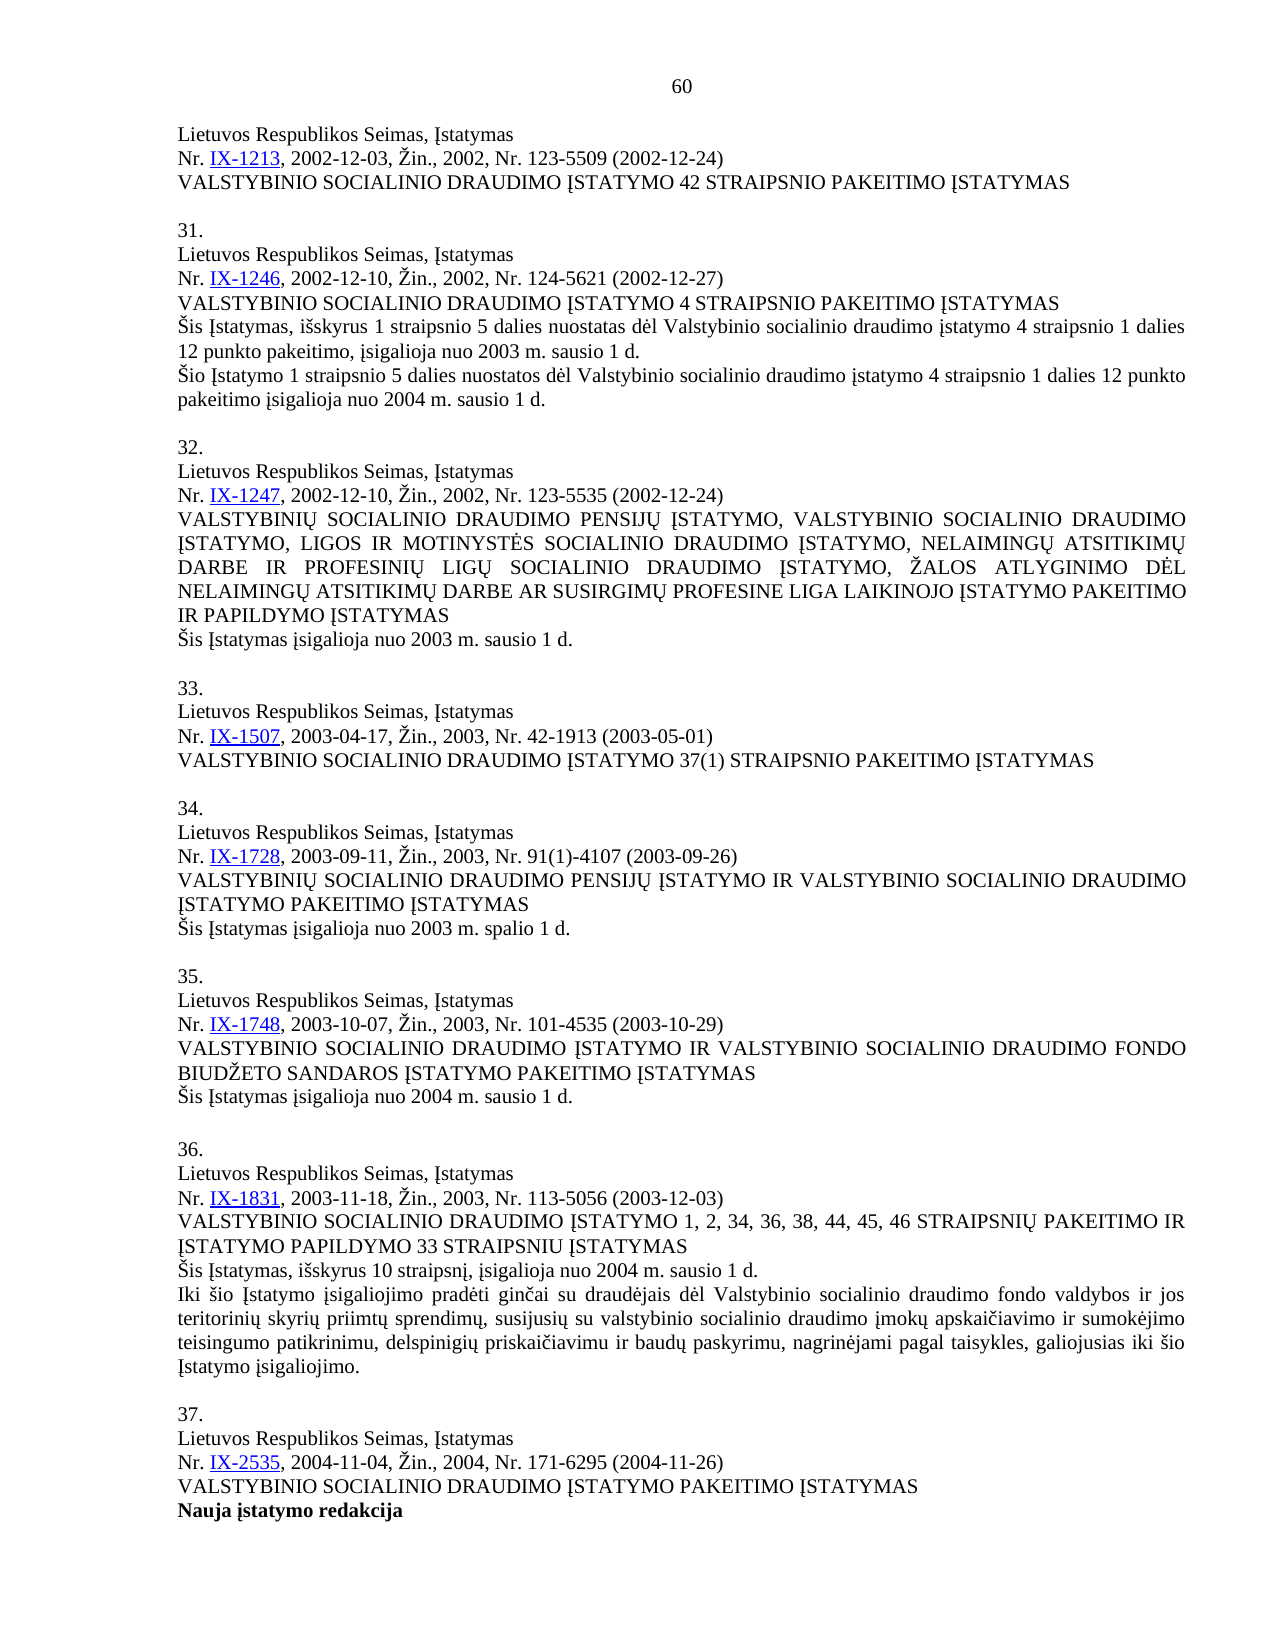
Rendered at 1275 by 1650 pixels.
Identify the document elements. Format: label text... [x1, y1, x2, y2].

text Lietuvos Respublikos Seimas, Įstatymas [177, 122, 1187, 146]
text Nr. IX-1213, 2002-12-03, Žin., 2002, Nr. 123-5509 (2002-12-24) [177, 146, 1187, 170]
text Nr. IX-1831, 2003-11-18, Žin., 2003, Nr. 113-5056 (2003-12-03) [177, 1185, 1187, 1209]
text Šis Įstatymas įsigalioja nuo 2003 m. spalio 1 d. [177, 916, 1187, 940]
text Lietuvos Respublikos Seimas, Įstatymas [177, 1426, 1187, 1450]
text 37. [177, 1402, 1187, 1426]
text Šis Įstatymas, išskyrus 1 straipsnio 5 dalies nuostatas dėl Valstybinio socialinio draudimo įstatymo 4 straipsnio 1 dalies 12 punkto pakeitimo, įsigalioja nuo 2003 m. sausio 1 d. [177, 314, 1187, 363]
text Šio Įstatymo 1 straipsnio 5 dalies nuostatos dėl Valstybinio socialinio draudimo įstatymo 4 straipsnio 1 dalies 12 punkto pakeitimo įsigalioja nuo 2004 m. sausio 1 d. [177, 363, 1187, 411]
text 32. [177, 435, 1187, 459]
text Iki šio Įstatymo įsigaliojimo pradėti ginčai su draudėjais dėl Valstybinio socialinio draudimo fondo valdybos ir jos teritorinių skyrių priimtų sprendimų, susijusių su valstybinio socialinio draudimo įmokų apskaičiavimo ir sumokėjimo teisingumo patikrinimu, delspinigių priskaičiavimu ir baudų paskyrimu, nagrinėjami pagal taisykles, galiojusias iki šio Įstatymo įsigaliojimo. [177, 1282, 1186, 1378]
text Lietuvos Respublikos Seimas, Įstatymas [177, 1161, 1187, 1185]
text VALSTYBINIO SOCIALINIO DRAUDIMO ĮSTATYMO PAKEITIMO ĮSTATYMAS [177, 1474, 1187, 1498]
text VALSTYBINIŲ SOCIALINIO DRAUDIMO PENSIJŲ ĮSTATYMO, VALSTYBINIO SOCIALINIO DRAUDIMO ĮSTATYMO, LIGOS IR MOTINYSTĖS SOCIALINIO DRAUDIMO ĮSTATYMO, NELAIMINGŲ ATSITIKIMŲ DARBE IR PROFESINIŲ LIGŲ SOCIALINIO DRAUDIMO ĮSTATYMO, ŽALOS ATLYGINIMO DĖL NELAIMINGŲ ATSITIKIMŲ DARBE AR SUSIRGIMŲ PROFESINE LIGA LAIKINOJO ĮSTATYMO PAKEITIMO IR PAPILDYMO ĮSTATYMAS [177, 507, 1187, 627]
text 31. [177, 218, 1187, 242]
text VALSTYBINIO SOCIALINIO DRAUDIMO ĮSTATYMO 37(1) STRAIPSNIO PAKEITIMO ĮSTATYMAS [177, 748, 1187, 772]
text Nr. IX-2535, 2004-11-04, Žin., 2004, Nr. 171-6295 (2004-11-26) [177, 1450, 1187, 1474]
text Nr. IX-1728, 2003-09-11, Žin., 2003, Nr. 91(1)-4107 (2003-09-26) [177, 844, 1187, 868]
text Nauja įstatymo redakcija [177, 1498, 1187, 1522]
text 34. [177, 796, 1187, 820]
text Šis Įstatymas, išskyrus 10 straipsnį, įsigalioja nuo 2004 m. sausio 1 d. [177, 1258, 1186, 1282]
text Šis Įstatymas įsigalioja nuo 2004 m. sausio 1 d. [177, 1084, 1187, 1108]
text VALSTYBINIO SOCIALINIO DRAUDIMO ĮSTATYMO 1, 2, 34, 36, 38, 44, 45, 46 STRAIPSNIŲ PAKEITIMO IR ĮSTATYMO PAPILDYMO 33 STRAIPSNIU ĮSTATYMAS [177, 1209, 1187, 1258]
text 36. [177, 1137, 1187, 1161]
text VALSTYBINIO SOCIALINIO DRAUDIMO ĮSTATYMO IR VALSTYBINIO SOCIALINIO DRAUDIMO FONDO BIUDŽETO SANDAROS ĮSTATYMO PAKEITIMO ĮSTATYMAS [177, 1036, 1187, 1084]
text VALSTYBINIŲ SOCIALINIO DRAUDIMO PENSIJŲ ĮSTATYMO IR VALSTYBINIO SOCIALINIO DRAUDIMO ĮSTATYMO PAKEITIMO ĮSTATYMAS [177, 868, 1187, 916]
text 33. [177, 675, 1187, 699]
text Lietuvos Respublikos Seimas, Įstatymas [177, 699, 1187, 723]
text Lietuvos Respublikos Seimas, Įstatymas [177, 820, 1187, 844]
text Lietuvos Respublikos Seimas, Įstatymas [177, 242, 1187, 266]
text Nr. IX-1246, 2002-12-10, Žin., 2002, Nr. 124-5621 (2002-12-27) [177, 266, 1187, 290]
text 35. [177, 964, 1187, 988]
text Lietuvos Respublikos Seimas, Įstatymas [177, 459, 1187, 483]
text Nr. IX-1247, 2002-12-10, Žin., 2002, Nr. 123-5535 (2002-12-24) [177, 483, 1187, 507]
text VALSTYBINIO SOCIALINIO DRAUDIMO ĮSTATYMO 42 STRAIPSNIO PAKEITIMO ĮSTATYMAS [177, 170, 1187, 194]
text Nr. IX-1507, 2003-04-17, Žin., 2003, Nr. 42-1913 (2003-05-01) [177, 723, 1187, 748]
text Nr. IX-1748, 2003-10-07, Žin., 2003, Nr. 101-4535 (2003-10-29) [177, 1012, 1187, 1036]
text Šis Įstatymas įsigalioja nuo 2003 m. sausio 1 d. [177, 627, 1187, 651]
text Lietuvos Respublikos Seimas, Įstatymas [177, 988, 1187, 1012]
text VALSTYBINIO SOCIALINIO DRAUDIMO ĮSTATYMO 4 STRAIPSNIO PAKEITIMO ĮSTATYMAS [177, 290, 1187, 314]
